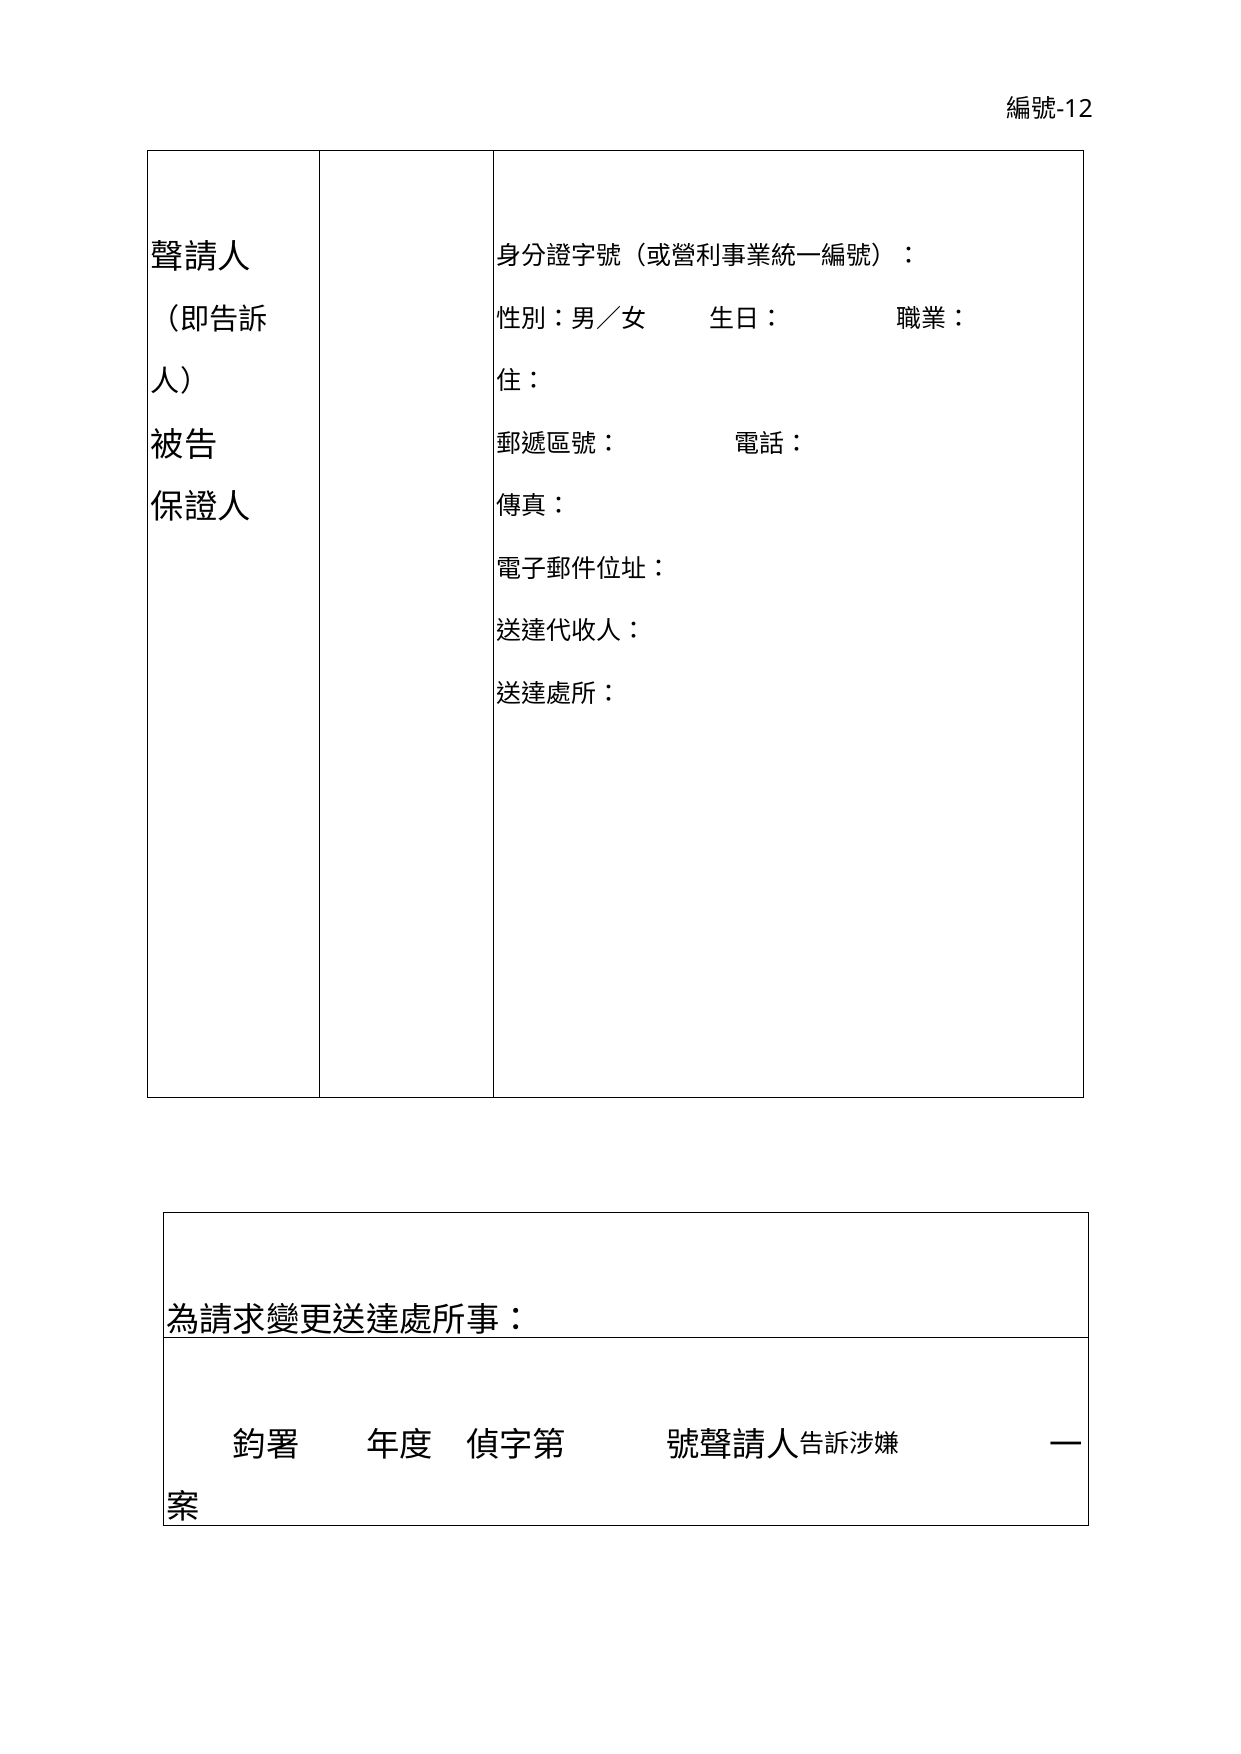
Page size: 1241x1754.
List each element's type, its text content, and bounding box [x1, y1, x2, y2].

table_cell 鈞署 年度 偵字第 號聲請人告訴涉嫌 一案 [164, 1338, 1088, 1525]
table_header 為請求變更送達處所事： [164, 1213, 1088, 1337]
table_cell 聲請人 （即告訴人） 被告 保證人 [148, 151, 319, 1097]
table_cell [320, 151, 493, 1097]
table_cell 身分證字號（或營利事業統一編號）： 性別：男／女 生日： 職業： 住： 郵遞區號： 電話： 傳真： 電子郵件位址： 送達代收人： 送達處所： [494, 151, 1083, 1097]
